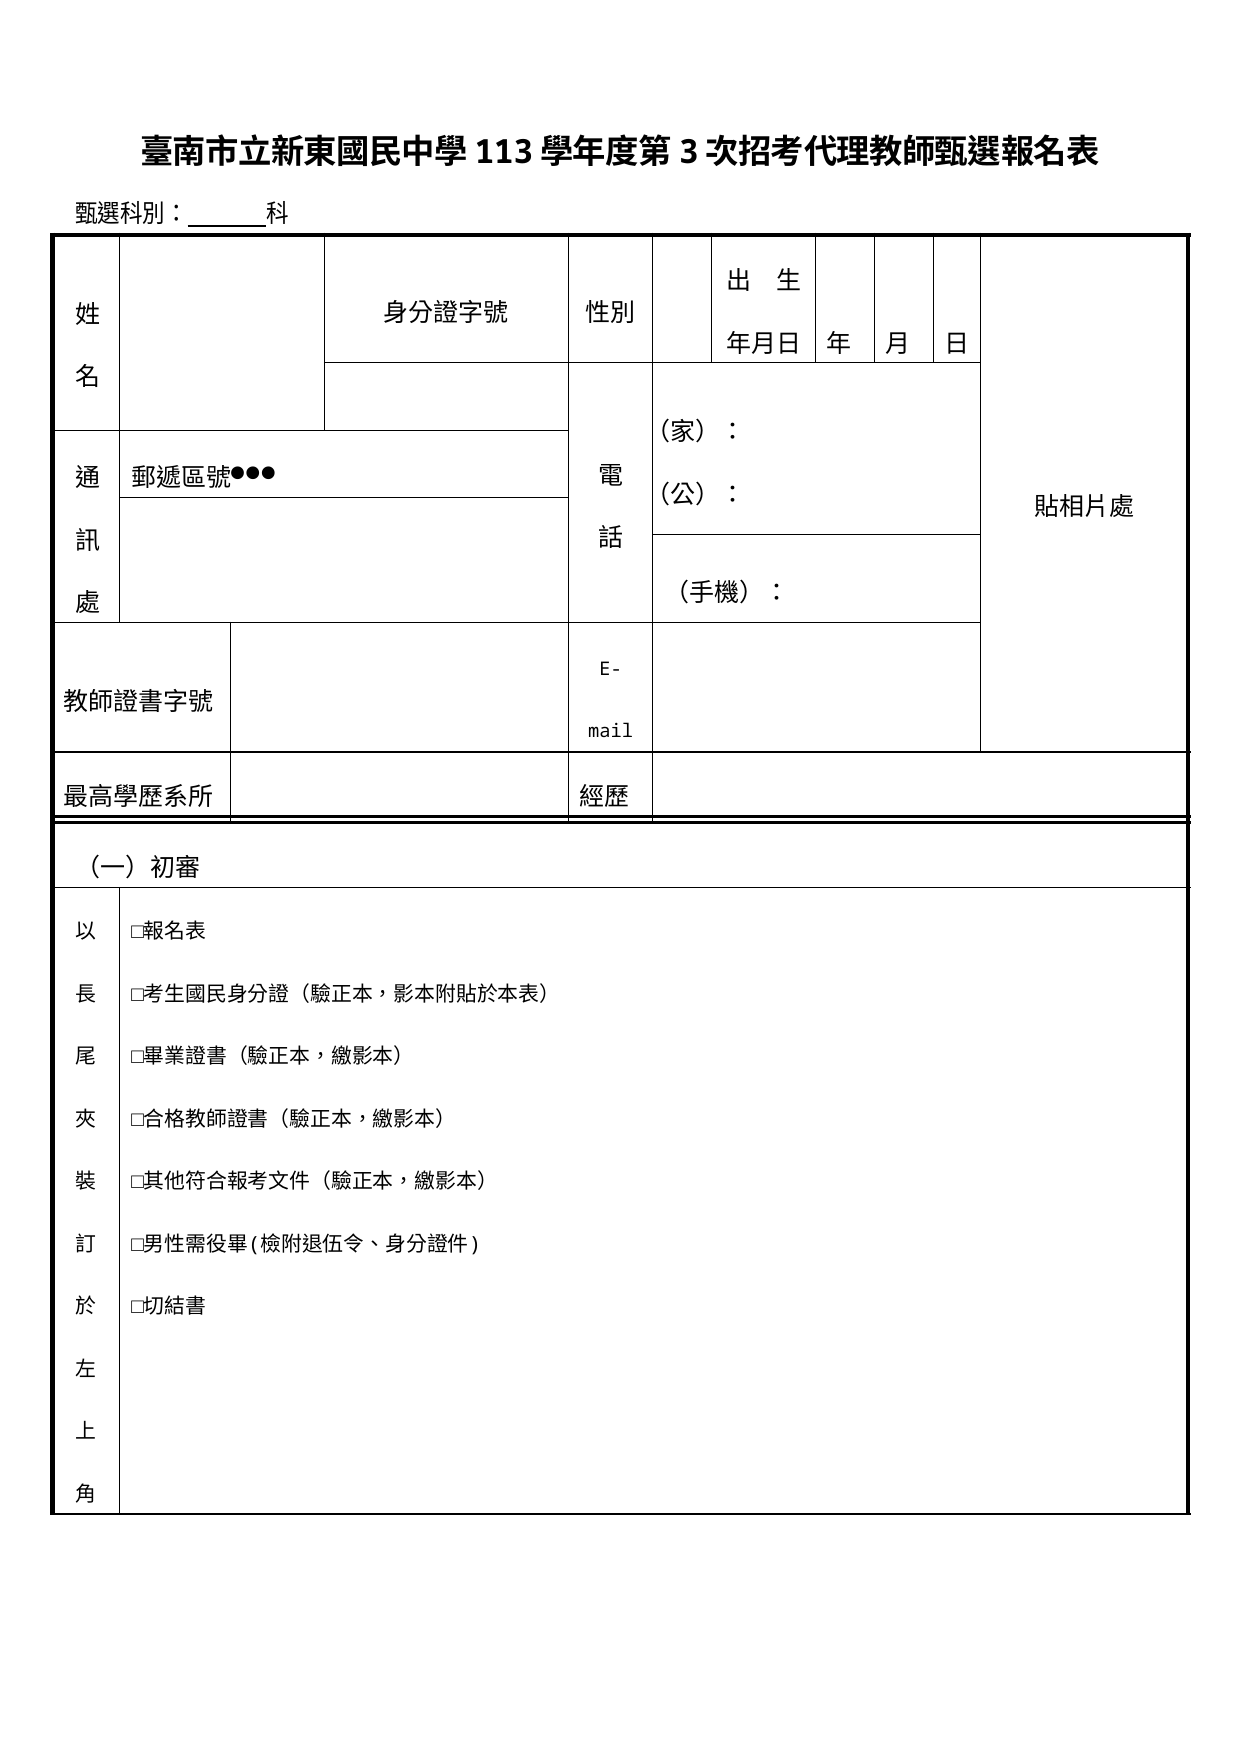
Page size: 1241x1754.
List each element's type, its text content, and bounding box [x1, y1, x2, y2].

table_cell [120, 498, 568, 622]
table_header [120, 237, 324, 429]
table_header 姓名 [55, 237, 119, 429]
table_header 貼相片處 [981, 237, 1186, 751]
table_cell （家）： （公）： [653, 363, 980, 534]
table_cell 郵遞區號 [120, 431, 568, 497]
table_header 年 [816, 237, 874, 362]
table_cell [231, 753, 568, 815]
table_cell 經歷 [569, 753, 652, 815]
table_cell [325, 363, 568, 429]
table_cell [653, 623, 980, 751]
table_cell （一）初審 [55, 824, 1186, 887]
table_header 月 [875, 237, 933, 362]
table_header [653, 237, 711, 362]
table_cell 最高學歷系所 [55, 753, 230, 815]
table_header 出 生 年月日 [712, 237, 815, 362]
table_header 性別 [569, 237, 652, 362]
table_header 日 [934, 237, 980, 362]
text 臺南市立新東國民中學113學年度第3次招考代理教師甄選報名表 [75, 108, 1165, 170]
table_cell 以長尾夾裝訂於左上角 [55, 888, 119, 1513]
table_cell 通訊處 [55, 431, 119, 622]
table_cell 電話 [569, 363, 652, 622]
table_header 身分證字號 [325, 237, 568, 362]
table_cell 教師證書字號 [55, 623, 230, 751]
table_cell □報名表 □考生國民身分證（驗正本，影本附貼於本表） □畢業證書（驗正本，繳影本） □合格教師證書（驗正本，繳影本） □其他符合報考文件（驗正本，繳影本） □男性需役畢(檢附退伍令、身分證件) □切結書 [120, 888, 1186, 1513]
text 甄選科別： 科 [75, 170, 1165, 233]
table_cell [231, 623, 568, 751]
table_cell [653, 753, 1186, 815]
table_cell （手機）： [653, 535, 980, 622]
table_cell E-mail [569, 623, 652, 751]
